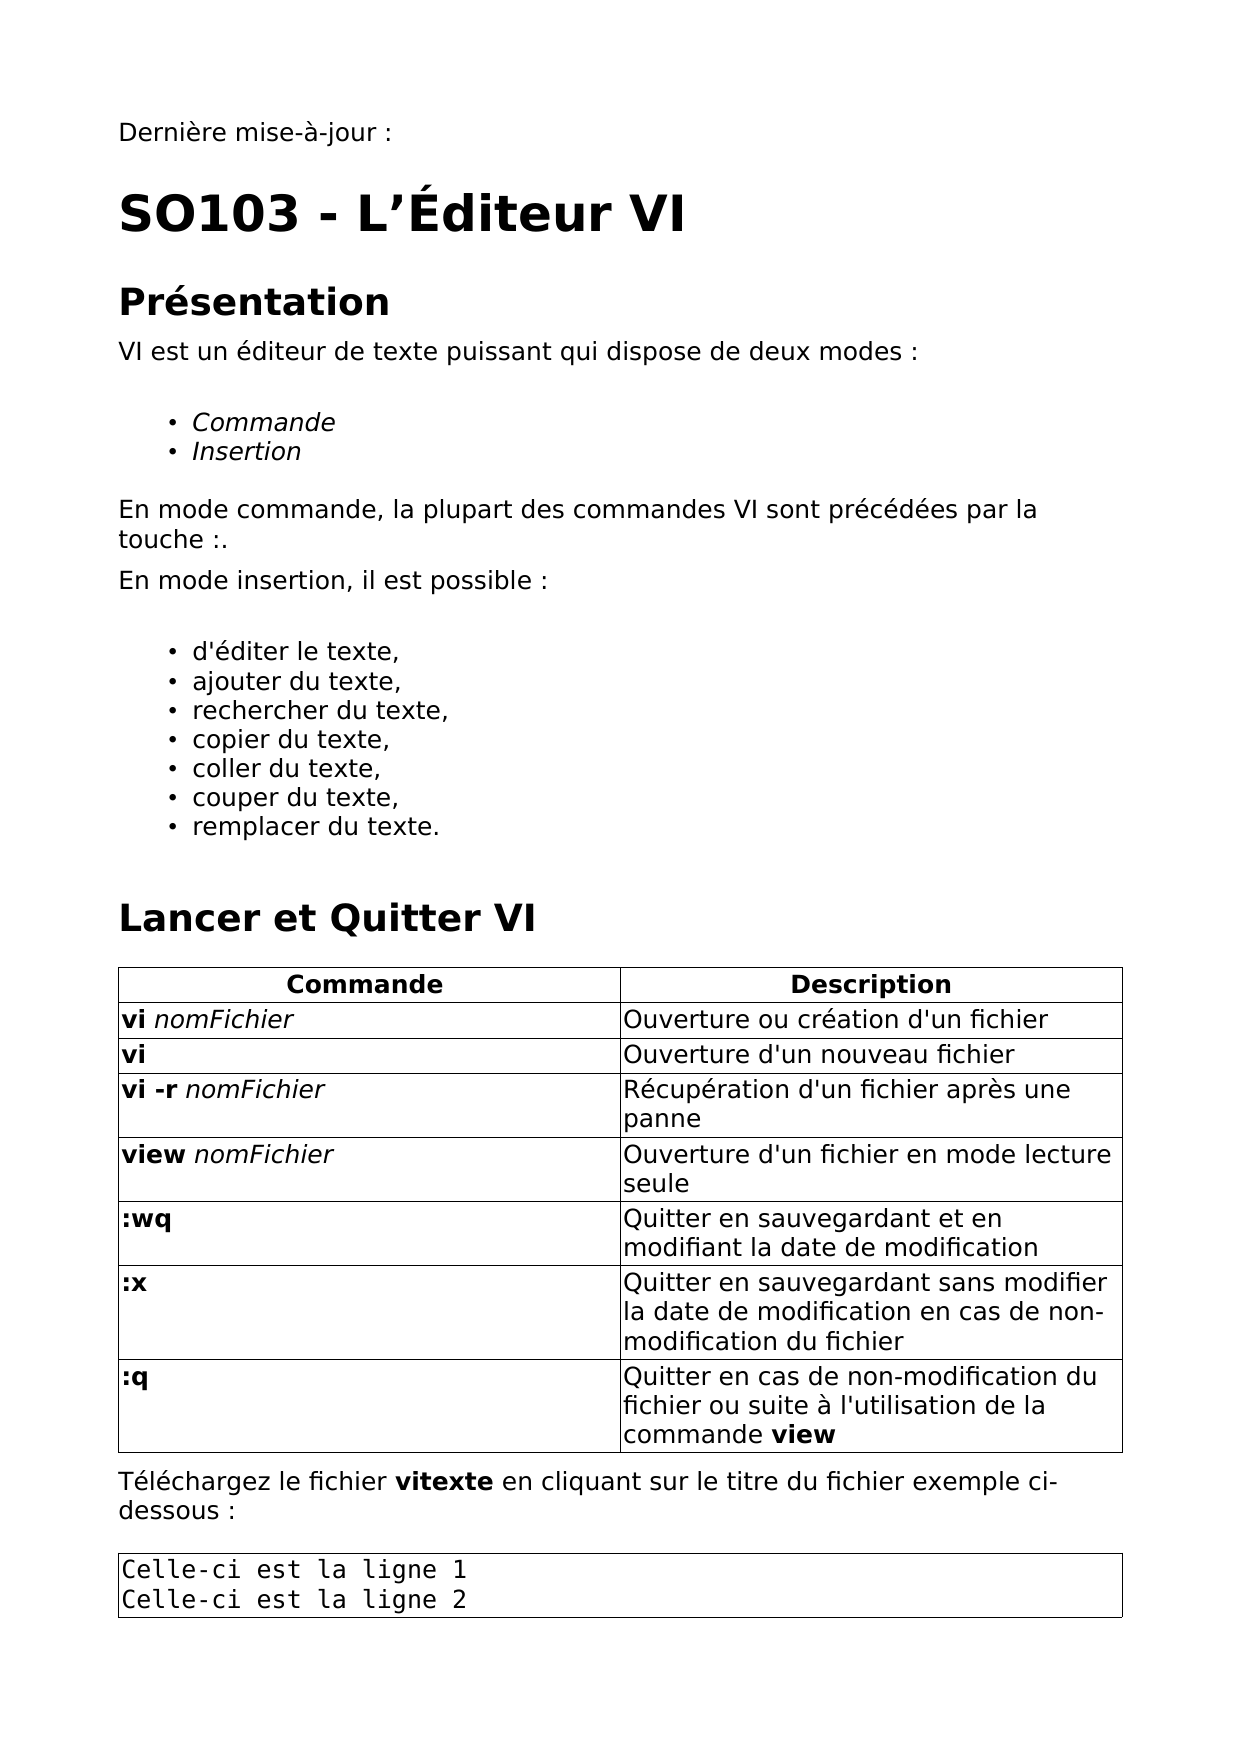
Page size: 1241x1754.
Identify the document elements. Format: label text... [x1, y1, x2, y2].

table_cell Ouverture ou création d'un fichier [621, 1003, 1122, 1037]
table_header Celle-ci est la ligne 1 Celle-ci est la ligne 2 [119, 1554, 1122, 1617]
list Commande [177, 408, 1122, 437]
list coller du texte, [177, 754, 1122, 783]
table_cell Quitter en sauvegardant et en modifiant la date de modification [621, 1202, 1122, 1265]
list d'éditer le texte, [177, 638, 1122, 667]
table_cell Quitter en sauvegardant sans modifier la date de modification en cas de non-modification du fichier [621, 1266, 1122, 1359]
list rechercher du texte, [177, 696, 1122, 725]
list ajouter du texte, [177, 667, 1122, 696]
table_cell view nomFichier [119, 1138, 620, 1201]
table_cell Récupération d'un fichier après une panne [621, 1074, 1122, 1137]
table_cell vi [119, 1039, 620, 1072]
table_header Commande [119, 968, 620, 1002]
text Dernière mise-à-jour : [118, 118, 1122, 147]
subtitle SO103 - L’Éditeur VI [118, 185, 1122, 243]
table_cell Ouverture d'un fichier en mode lecture seule [621, 1138, 1122, 1201]
table_cell :q [119, 1360, 620, 1452]
table_cell :wq [119, 1202, 620, 1265]
table_header Description [621, 968, 1122, 1002]
table_cell vi -r nomFichier [119, 1074, 620, 1137]
table_cell Ouverture d'un nouveau fichier [621, 1039, 1122, 1072]
table_cell vi nomFichier [119, 1003, 620, 1037]
list remplacer du texte. [177, 813, 1122, 842]
list couper du texte, [177, 783, 1122, 813]
list copier du texte, [177, 725, 1122, 754]
subtitle Présentation [118, 281, 1122, 324]
text VI est un éditeur de texte puissant qui dispose de deux modes : [118, 337, 1122, 366]
subtitle Lancer et Quitter VI [118, 896, 1122, 940]
text En mode commande, la plupart des commandes VI sont précédées par la touche :. [118, 496, 1122, 554]
list Insertion [177, 437, 1122, 466]
table_cell Quitter en cas de non-modification du fichier ou suite à l'utilisation de la commande view [621, 1360, 1122, 1452]
text En mode insertion, il est possible : [118, 566, 1122, 596]
text Téléchargez le fichier vitexte en cliquant sur le titre du fichier exemple ci-dessous : [118, 1467, 1122, 1525]
table_cell :x [119, 1266, 620, 1359]
